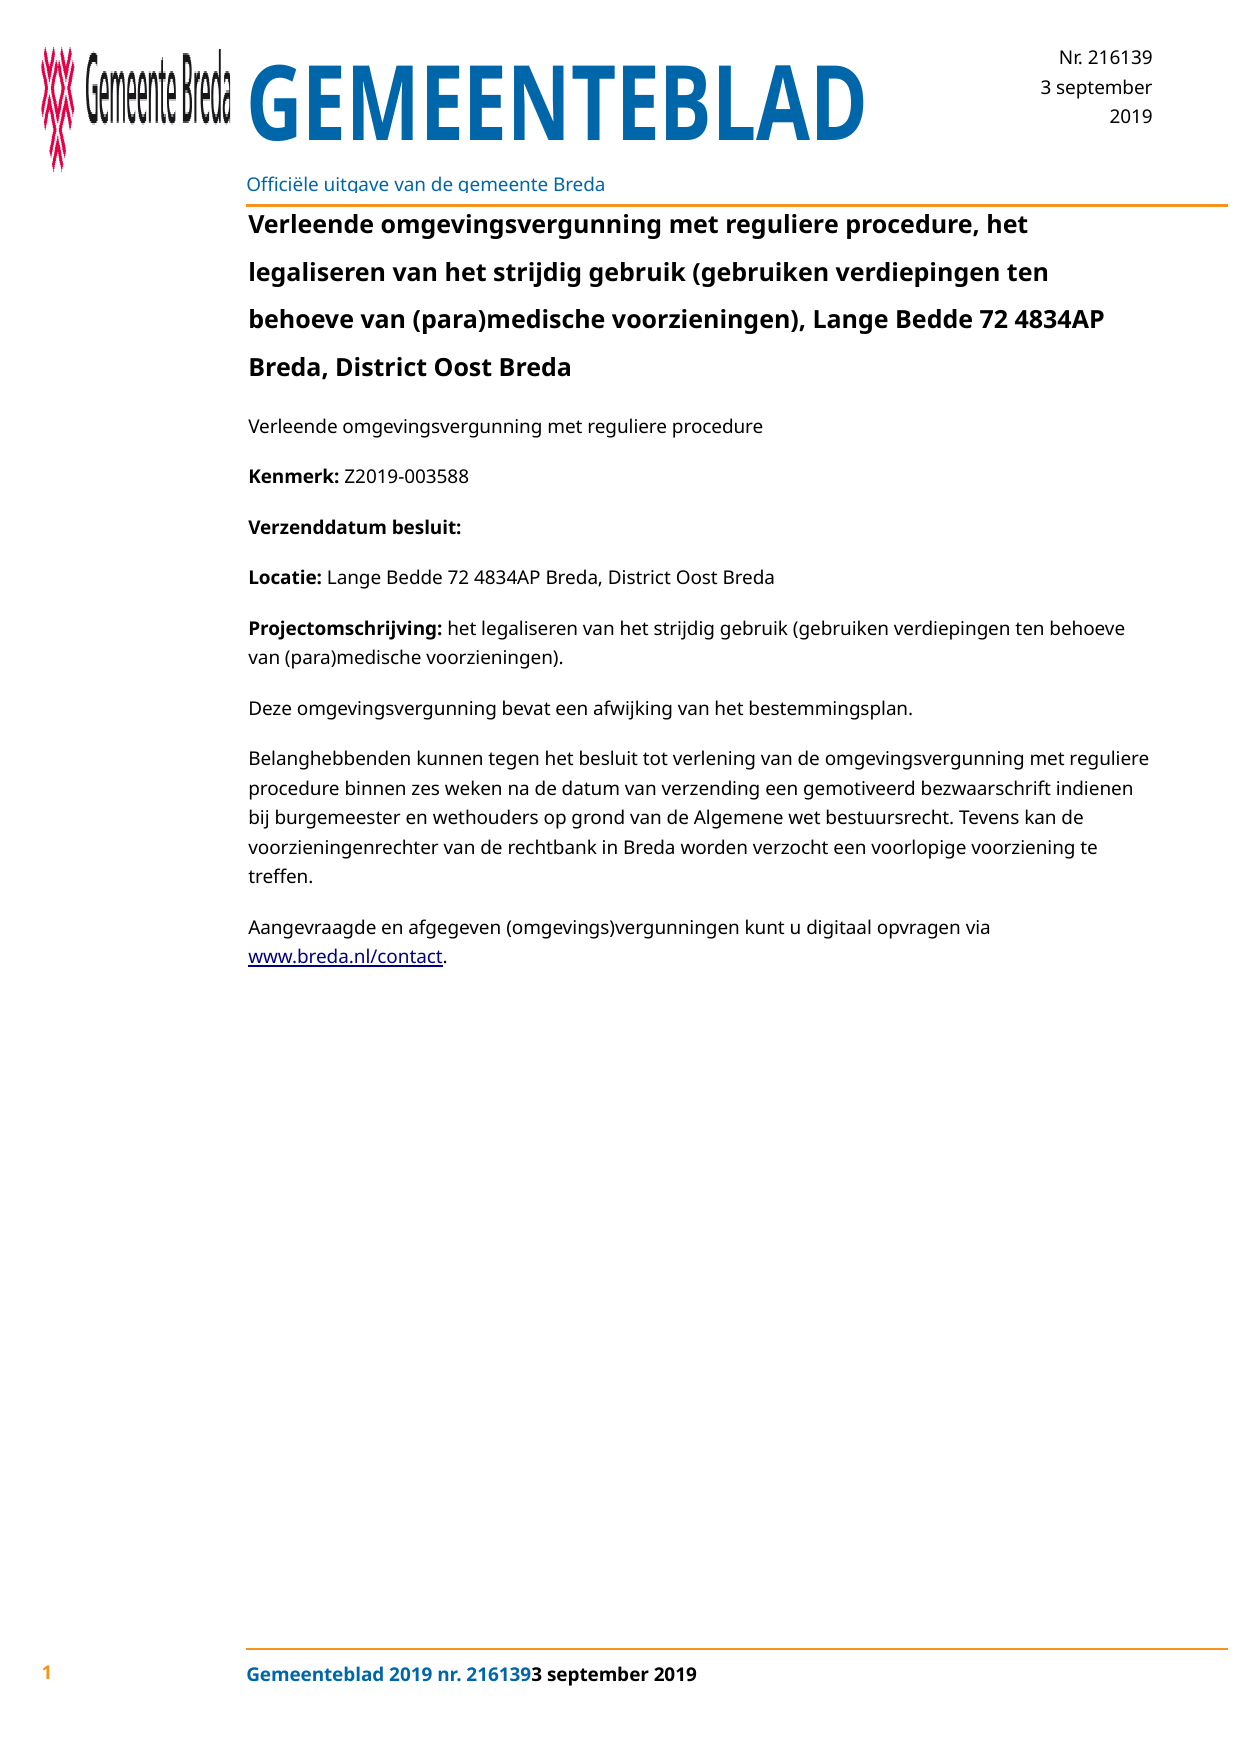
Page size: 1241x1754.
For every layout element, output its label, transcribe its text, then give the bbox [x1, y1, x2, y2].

text Projectomschrijving: het legaliseren van het strijdig gebruik (gebruiken verdiepingen ten behoeve van (para)medische voorzieningen). [248, 615, 1152, 670]
text Aangevraagde en afgegeven (omgevings)vergunningen kunt u digitaal opvragen via www.breda.nl/contact. [248, 914, 1152, 969]
text Belanghebbenden kunnen tegen het besluit tot verlening van de omgevingsvergunning met reguliere procedure binnen zes weken na de datum van verzending een gemotiveerd bezwaarschrift indienen bij burgemeester en wethouders op grond van de Algemene wet bestuursrecht. Tevens kan de voorzieningenrechter van de rechtbank in Breda worden verzocht een voorlopige voorziening te treffen. [248, 745, 1152, 889]
text Verleende omgevingsvergunning met reguliere procedure, het legaliseren van het strijdig gebruik (gebruiken verdiepingen ten behoeve van (para)medische voorzieningen), Lange Bedde 72 4834AP Breda, District Oost Breda [248, 207, 1152, 384]
picture [41, 47, 231, 172]
text Deze omgevingsvergunning bevat een afwijking van het bestemmingsplan. [248, 695, 1152, 721]
text Kenmerk: Z2019-003588 [248, 463, 1152, 489]
text Verzenddatum besluit: [248, 514, 1152, 540]
text Verleende omgevingsvergunning met reguliere procedure [248, 413, 1152, 439]
text Locatie: Lange Bedde 72 4834AP Breda, District Oost Breda [248, 564, 1152, 590]
